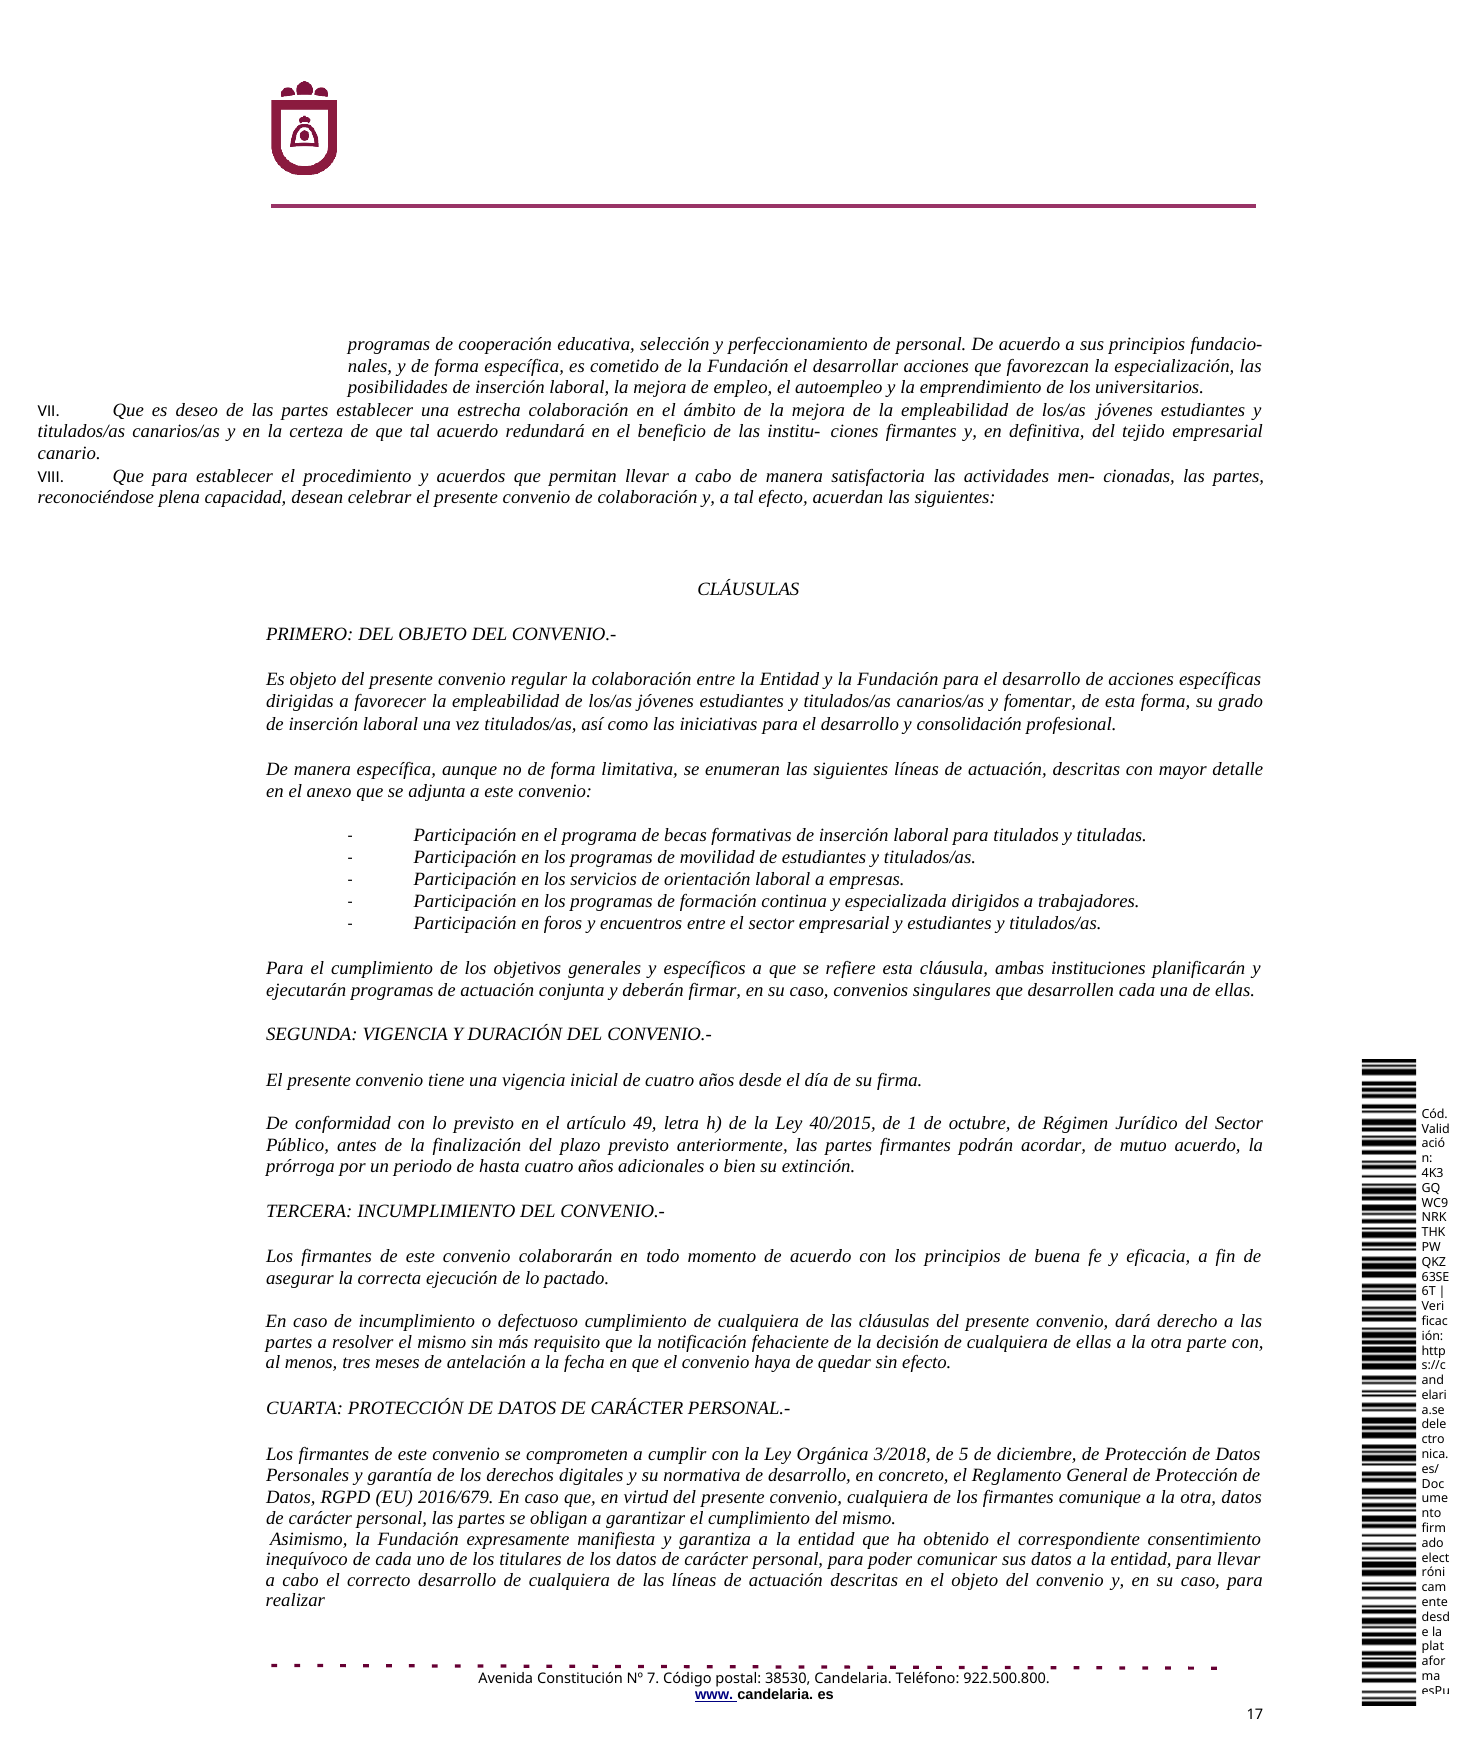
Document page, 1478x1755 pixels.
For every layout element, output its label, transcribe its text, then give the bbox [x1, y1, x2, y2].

text CLÁUSULAS [71, 577, 1427, 599]
text www. candelaria. es [101, 1686, 1361, 1703]
text Avenida Constitución Nº 7. Código postal: 38530, Candelaria. Teléfono: 922.500.800. [101, 1662, 1361, 1686]
text De conformidad con lo previsto en el artículo 49, letra h) de la Ley 40/2015, de 1 de octubre, de Régimen Jurídico del Sector Público, antes de la finalización del plazo previsto anteriormente, las partes firmantes podrán acordar, de mutuo acuerdo, la prórroga por un periodo de hasta cuatro años adicionales o bien su extinción. [266, 1112, 1263, 1177]
text Los firmantes de este convenio se comprometen a cumplir con la Ley Orgánica 3/2018, de 5 de diciembre, de Protección de Datos Personales y garantía de los derechos digitales y su normativa de desarrollo, en concreto, el Reglamento General de Protección de Datos, RGPD (EU) 2016/679. En caso que, en virtud del presente convenio, cualquiera de los firmantes comunique a la otra, datos de carácter personal, las partes se obligan a garantizar el cumplimiento del mismo. [266, 1442, 1263, 1529]
text CUARTA: PROTECCIÓN DE DATOS DE CARÁCTER PERSONAL.- [266, 1397, 1361, 1418]
text En caso de incumplimiento o defectuoso cumplimiento de cualquiera de las cláusulas del presente convenio, dará derecho a las partes a resolver el mismo sin más requisito que la notificación fehaciente de la decisión de cualquiera de ellas a la otra parte con, al menos, tres meses de antelación a la fecha en que el convenio haya de quedar sin efecto. [265, 1311, 1263, 1373]
text 17 [37, 1704, 1263, 1724]
list Participación en foros y encuentros entre el sector empresarial y estudiantes y titulados/as. [347, 912, 1427, 934]
text De manera específica, aunque no de forma limitativa, se enumeran las siguientes líneas de actuación, descritas con mayor detalle en el anexo que se adjunta a este convenio: [266, 758, 1263, 801]
text TERCERA: INCUMPLIMIENTO DEL CONVENIO.- [266, 1199, 1361, 1221]
text Es objeto del presente convenio regular la colaboración entre la Entidad y la Fundación para el desarrollo de acciones específicas dirigidas a favorecer la empleabilidad de los/as jóvenes estudiantes y titulados/as canarios/as y fomentar, de esta forma, su grado de inserción laboral una vez titulados/as, así como las iniciativas para el desarrollo y consolidación profesional. [266, 667, 1263, 734]
text Cód. Validación: 4K3GQWC9NRKTHKPWQKZ63SE6T | Verificación: https://candelaria.sedelectronica.es/ Documento firmado electrónicamente desde la plataforma esPublico Gestiona | Página 17 de 50 [1421, 1107, 1450, 1694]
list Participación en los programas de formación continua y especializada dirigidos a trabajadores. [347, 890, 1427, 912]
text SEGUNDA: VIGENCIA Y DURACIÓN DEL CONVENIO.- [266, 1023, 1427, 1045]
text programas de cooperación educativa, selección y perfeccionamiento de personal. De acuerdo a sus principios fundacio- nales, y de forma específica, es cometido de la Fundación el desarrollar acciones que favorezcan la especialización, las posibilidades de inserción laboral, la mejora de empleo, el autoempleo y la emprendimiento de los universitarios. [348, 333, 1263, 398]
text El presente convenio tiene una vigencia inicial de cuatro años desde el día de su firma. [266, 1069, 1361, 1090]
list Participación en los programas de movilidad de estudiantes y titulados/as. [347, 846, 1427, 868]
list Participación en el programa de becas formativas de inserción laboral para titulados y tituladas. [347, 824, 1427, 846]
text Los firmantes de este convenio colaborarán en todo momento de acuerdo con los principios de buena fe y eficacia, a fin de asegurar la correcta ejecución de lo pactado. [266, 1245, 1263, 1288]
list Que para establecer el procedimiento y acuerdos que permitan llevar a cabo de manera satisfactoria las actividades men- cionadas, las partes, reconociéndose plena capacidad, desean celebrar el presente convenio de colaboración y, a tal efecto, acuerdan las siguientes: [37, 464, 1264, 508]
text PRIMERO: DEL OBJETO DEL CONVENIO.- [266, 623, 1427, 645]
list Participación en los servicios de orientación laboral a empresas. [347, 868, 1427, 890]
list Que es deseo de las partes establecer una estrecha colaboración en el ámbito de la mejora de la empleabilidad de los/as jóvenes estudiantes y titulados/as canarios/as y en la certeza de que tal acuerdo redundará en el beneficio de las institu- ciones firmantes y, en definitiva, del tejido empresarial canario. [37, 398, 1263, 463]
text Para el cumplimiento de los objetivos generales y específicos a que se refiere esta cláusula, ambas instituciones planificarán y ejecutarán programas de actuación conjunta y deberán firmar, en su caso, convenios singulares que desarrollen cada una de ellas. [266, 957, 1263, 1000]
text Asimismo, la Fundación expresamente manifiesta y garantiza a la entidad que ha obtenido el correspondiente consentimiento inequívoco de cada uno de los titulares de los datos de carácter personal, para poder comunicar sus datos a la entidad, para llevar a cabo el correcto desarrollo de cualquiera de las líneas de actuación descritas en el objeto del convenio y, en su caso, para realizar [265, 1529, 1263, 1611]
